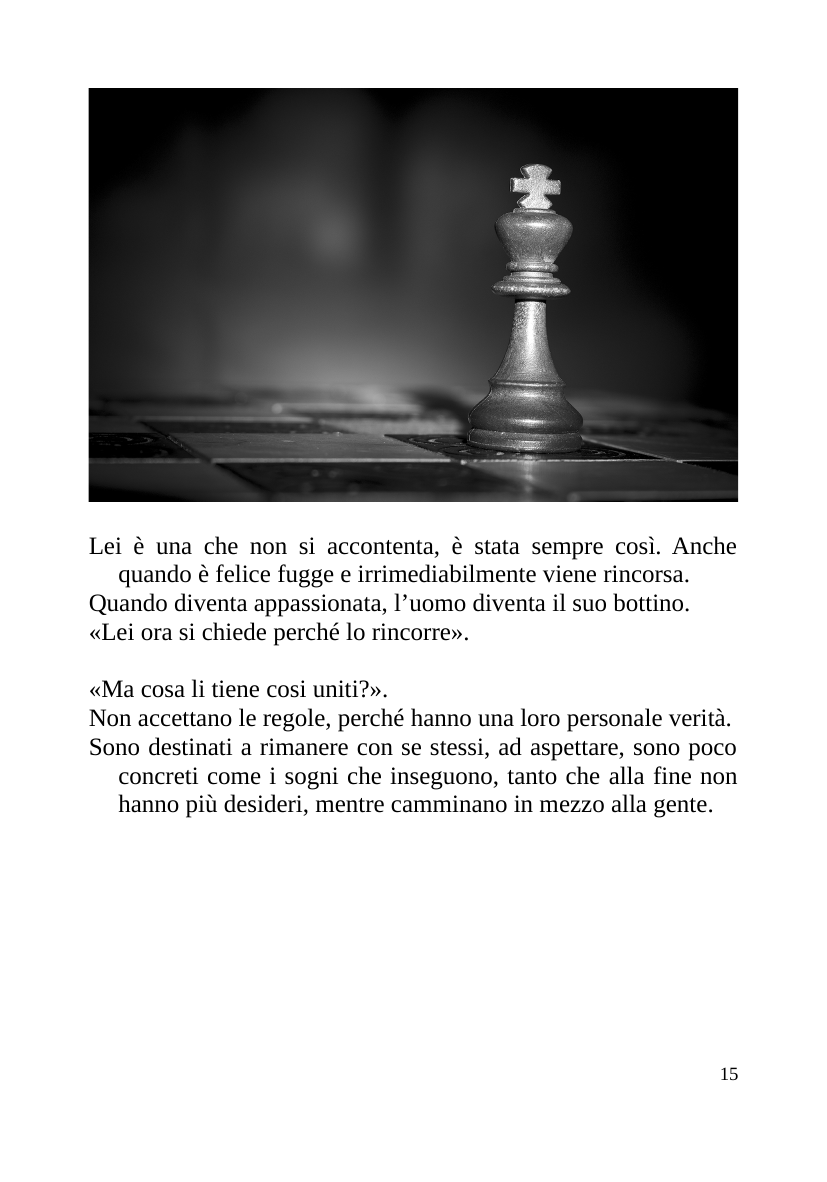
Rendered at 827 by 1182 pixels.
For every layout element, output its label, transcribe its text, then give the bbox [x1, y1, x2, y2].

text «Lei ora si chiede perché lo rincorre». [88, 617, 738, 646]
text Sono destinati a rimanere con se stessi, ad aspettare, sono poco concreti come i sogni che inseguono, tanto che alla fine non hanno più desideri, mentre camminano in mezzo alla gente. [88, 732, 738, 818]
picture [88, 88, 739, 502]
text Quando diventa appassionata, l’uomo diventa il suo bottino. [88, 588, 738, 617]
text Non accettano le regole, perché hanno una loro personale verità. [88, 703, 738, 732]
text Lei è una che non si accontenta, è stata sempre così. Anche quando è felice fugge e irrimediabilmente viene rincorsa. [88, 531, 738, 588]
text «Ma cosa li tiene cosi uniti?». [88, 674, 738, 703]
